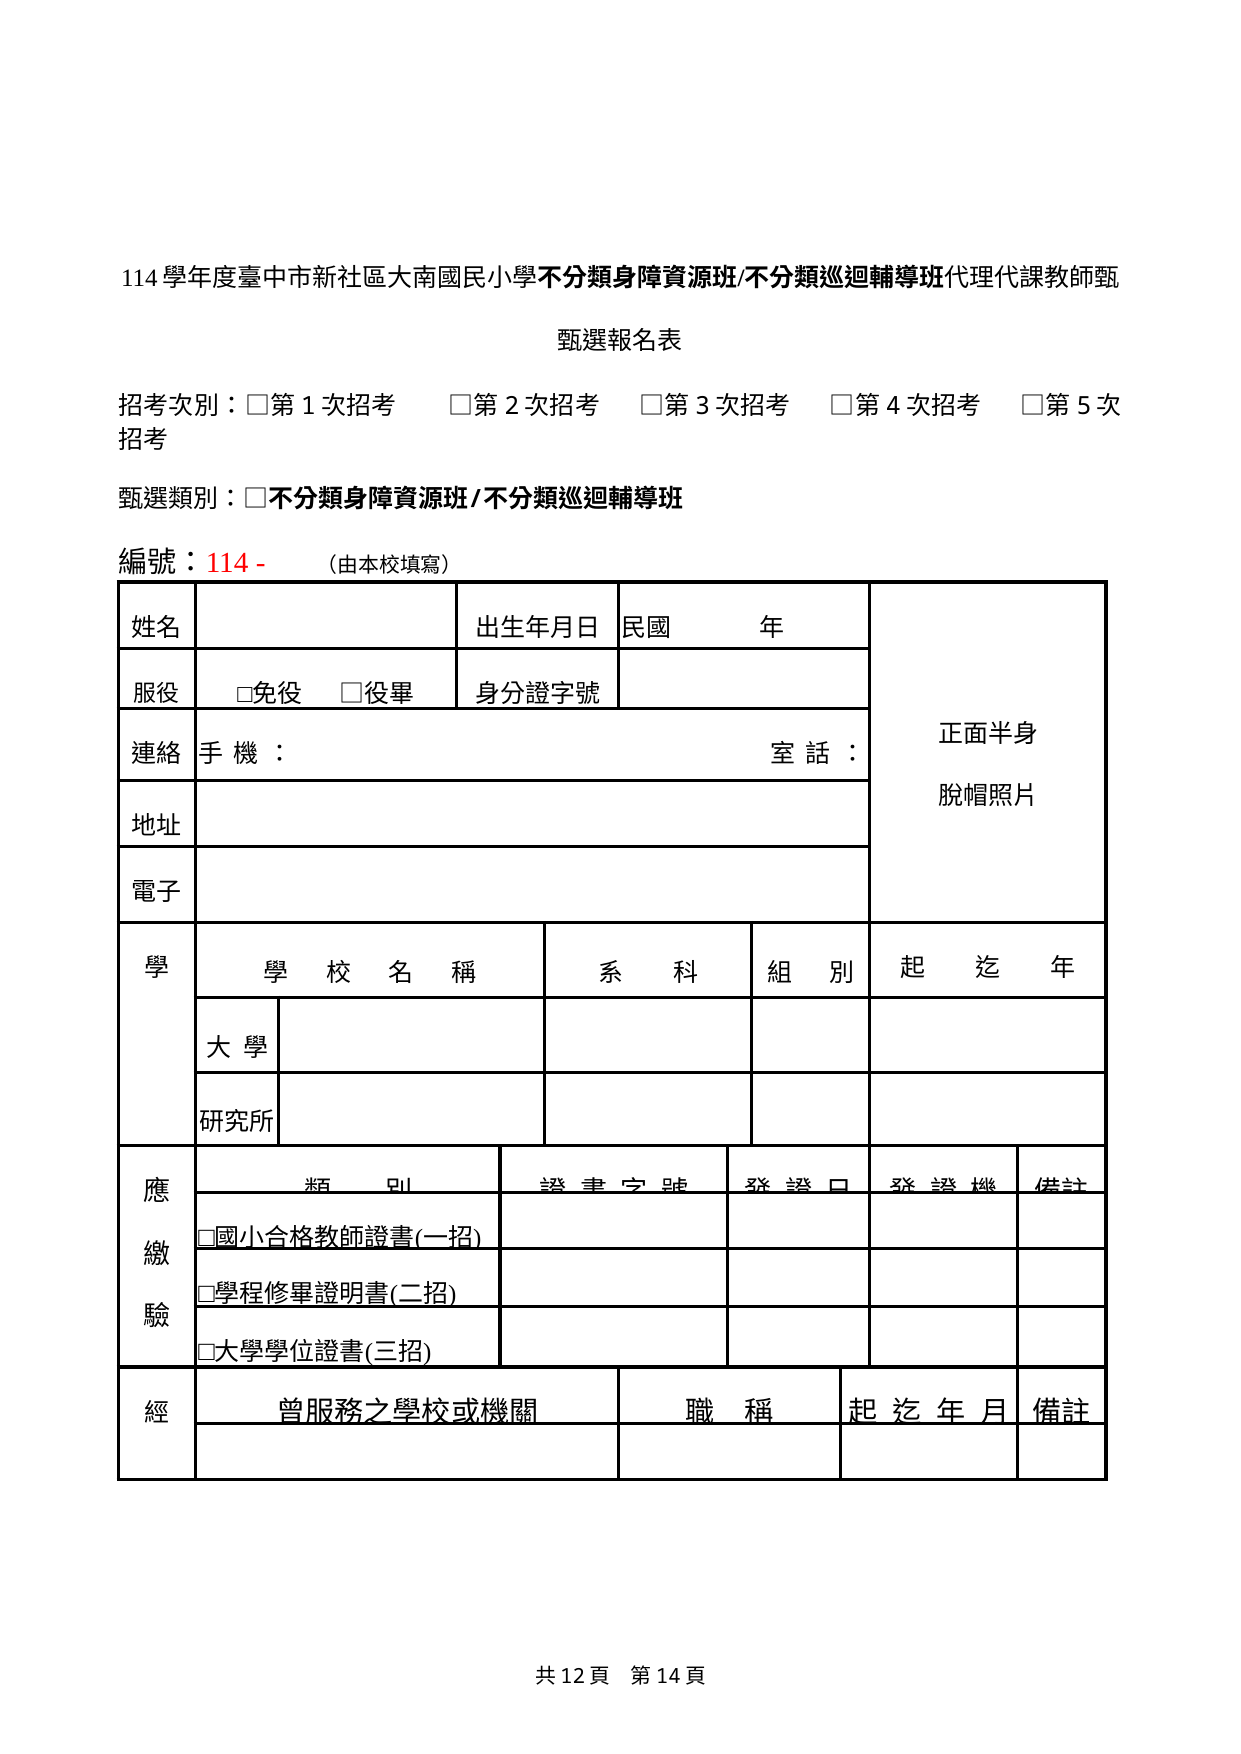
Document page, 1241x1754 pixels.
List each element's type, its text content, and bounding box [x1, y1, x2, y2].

table_cell [197, 782, 868, 845]
table_cell [753, 1074, 868, 1144]
table_cell □大學學位證書(三招) [197, 1308, 498, 1365]
table_cell 身分證字號 [458, 650, 617, 707]
text 甄選類別：□不分類身障資源班/不分類巡迴輔導班 [118, 455, 1122, 518]
table_cell [502, 1308, 726, 1365]
table_cell 發 證 日 期 [729, 1147, 868, 1191]
table_header 民國 年 月 日 [620, 584, 868, 647]
table_cell 起 迄 年 月 [871, 924, 1104, 996]
table_cell [729, 1308, 868, 1365]
table_cell □免役 □役畢 [197, 650, 455, 707]
table_cell 組 別 [753, 924, 868, 996]
table_cell [729, 1194, 868, 1247]
table_cell 手機： 室話： Line ID： [197, 710, 868, 779]
table_cell [1019, 1194, 1104, 1247]
table_cell 大 學 [197, 999, 277, 1071]
table_cell 地址 [120, 782, 194, 845]
table_cell [1019, 1308, 1104, 1365]
table_cell 備註 [1019, 1369, 1104, 1422]
table_cell [280, 999, 543, 1071]
table_cell [546, 999, 750, 1071]
table_cell 連絡方式 [120, 710, 194, 779]
table_cell □學程修畢證明書(二招) [197, 1250, 498, 1305]
table_cell 服役 情形 [120, 650, 194, 707]
table_cell [729, 1250, 868, 1305]
table_cell [546, 1074, 750, 1144]
table_cell [1019, 1250, 1104, 1305]
table_header 姓名 [120, 584, 194, 647]
text 招考次別：□第1次招考 □第2次招考 □第3次招考 □第4次招考 □第5次招考 [118, 387, 1122, 455]
table_cell □國小合格教師證書(一招) [197, 1194, 498, 1247]
table_cell [502, 1250, 726, 1305]
table_cell [871, 1074, 1104, 1144]
table_cell 研究所 [197, 1074, 277, 1144]
table_header 出生年月日 [458, 584, 617, 647]
table_cell [753, 999, 868, 1071]
table_cell [197, 1425, 617, 1477]
text 編號：114 - （由本校填寫） [118, 518, 1122, 580]
table_cell [1019, 1425, 1104, 1477]
table_cell [871, 1194, 1016, 1247]
table_cell 曾服務之學校或機關 [197, 1369, 617, 1422]
table_cell [502, 1194, 726, 1247]
table_cell 電子郵件 [120, 848, 194, 921]
table_cell 系 科 [546, 924, 750, 996]
table_cell 發 證 機 關 [871, 1147, 1016, 1191]
table_cell [280, 1074, 543, 1144]
table_cell [842, 1425, 1016, 1477]
table_cell 證 書 字 號 [502, 1147, 726, 1191]
table_cell 學 校 名 稱 [197, 924, 543, 996]
table_cell 起 迄 年 月 [842, 1369, 1016, 1422]
text 114學年度臺中市新社區大南國民小學不分類身障資源班/不分類巡迴輔導班代理代課教師甄甄選報名表 [118, 234, 1122, 359]
table_cell 類 別 [197, 1147, 498, 1191]
table_cell 學 歷 [120, 924, 194, 1144]
table_cell [620, 650, 868, 707]
table_cell [620, 1425, 839, 1477]
table_cell [871, 1308, 1016, 1365]
table_header 正面半身 脫帽照片 [871, 584, 1104, 921]
table_cell [197, 848, 868, 921]
table_header [197, 584, 455, 647]
table_cell 經 歷 [120, 1369, 194, 1477]
table_cell 職 稱 [620, 1369, 839, 1422]
table_cell [871, 999, 1104, 1071]
table_cell 備註 [1019, 1147, 1104, 1191]
table_cell 應 繳 驗 證 件 [120, 1147, 194, 1365]
table_cell [871, 1250, 1016, 1305]
